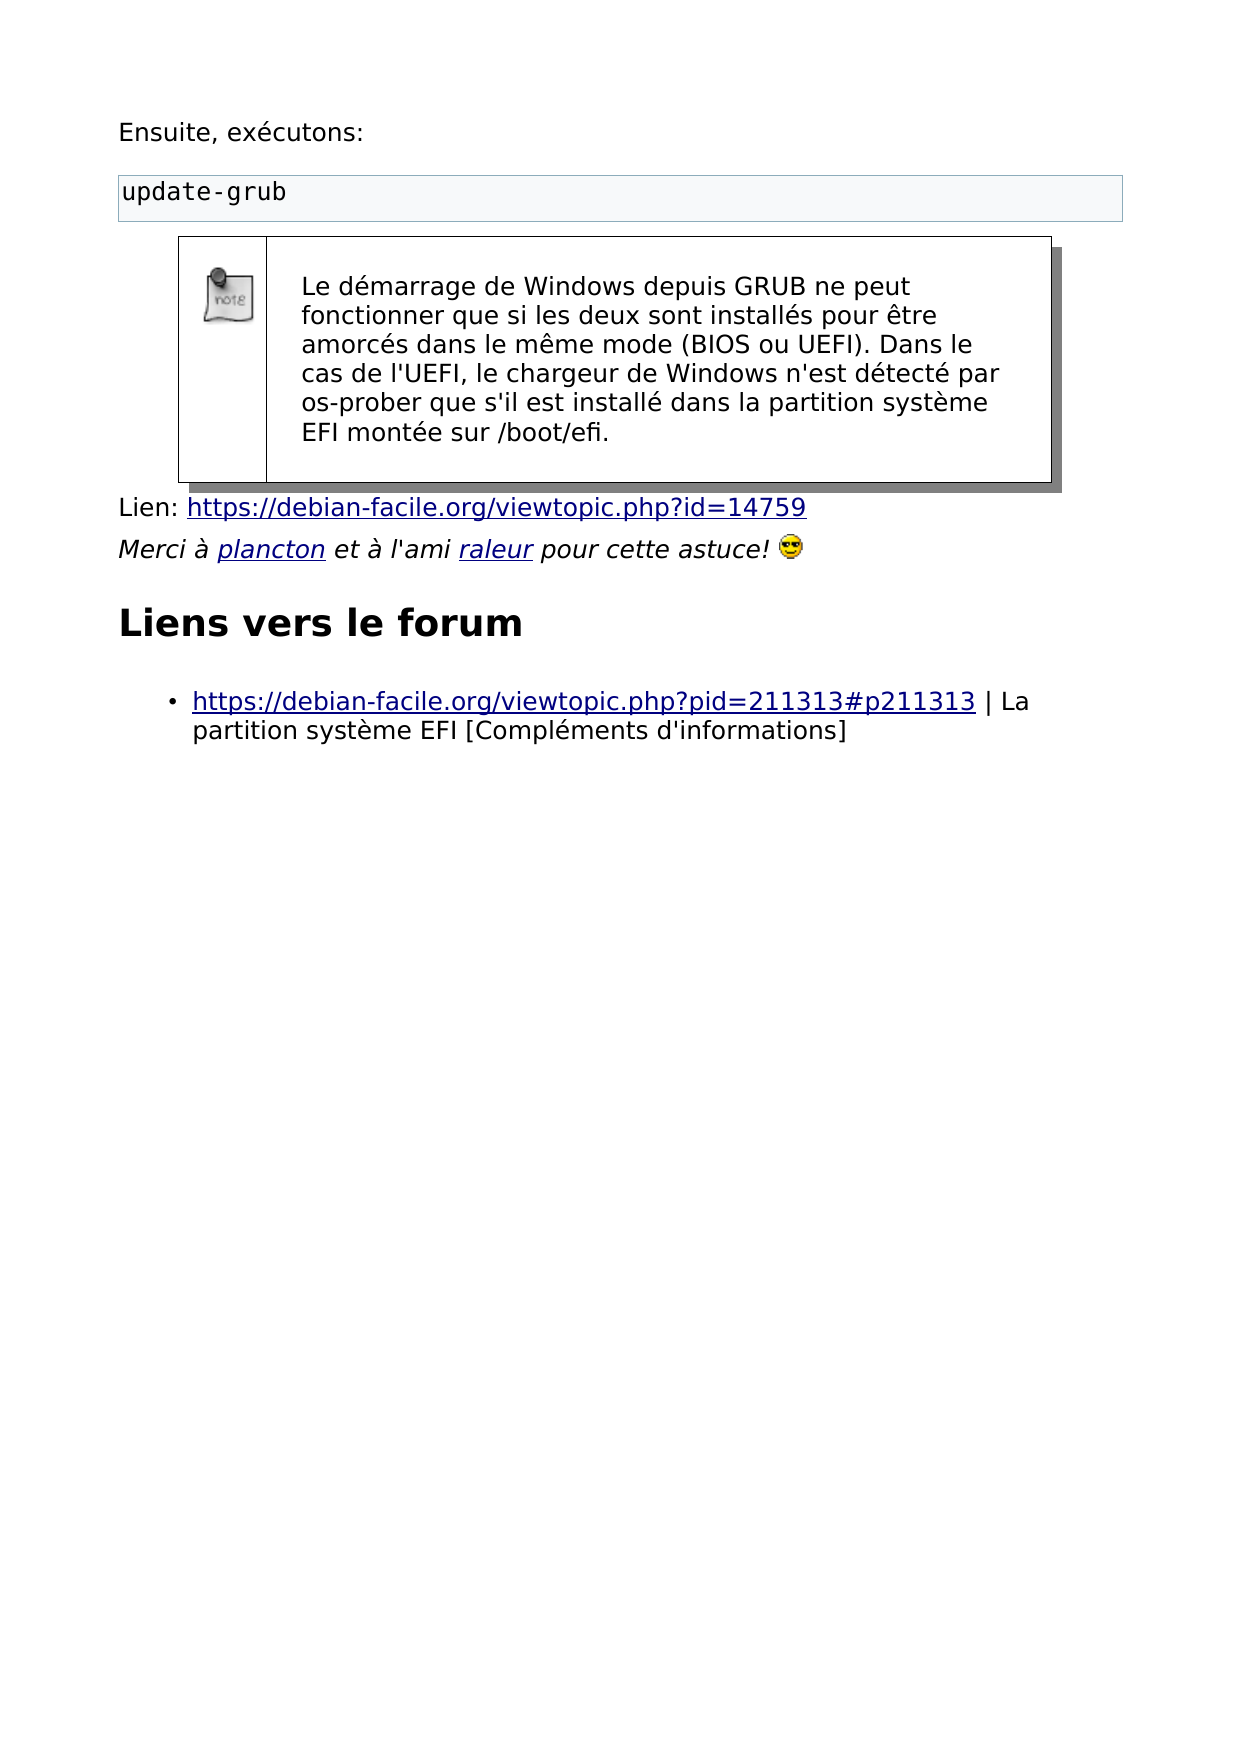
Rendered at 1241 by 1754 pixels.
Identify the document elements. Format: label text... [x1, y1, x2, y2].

table_header Le démarrage de Windows depuis GRUB ne peut fonctionner que si les deux sont installés pour être amorcés dans le même mode (BIOS ou UEFI). Dans le cas de l'UEFI, le chargeur de Windows n'est détecté par os-prober que s'il est installé dans la partition système EFI montée sur /boot/efi. [267, 237, 1051, 482]
list https://debian-facile.org/viewtopic.php?pid=211313#p211313 | La partition système EFI [Compléments d'informations] [177, 687, 1122, 746]
picture [779, 534, 803, 559]
subtitle Liens vers le forum [118, 602, 1122, 645]
text Merci à plancton et à l'ami raleur pour cette astuce! [118, 535, 1122, 564]
text Ensuite, exécutons: [118, 118, 1122, 147]
table_header update-grub [119, 176, 1122, 221]
table_header [179, 237, 266, 482]
text Lien: https://debian-facile.org/viewtopic.php?id=14759 [118, 493, 1122, 522]
picture [190, 260, 266, 336]
